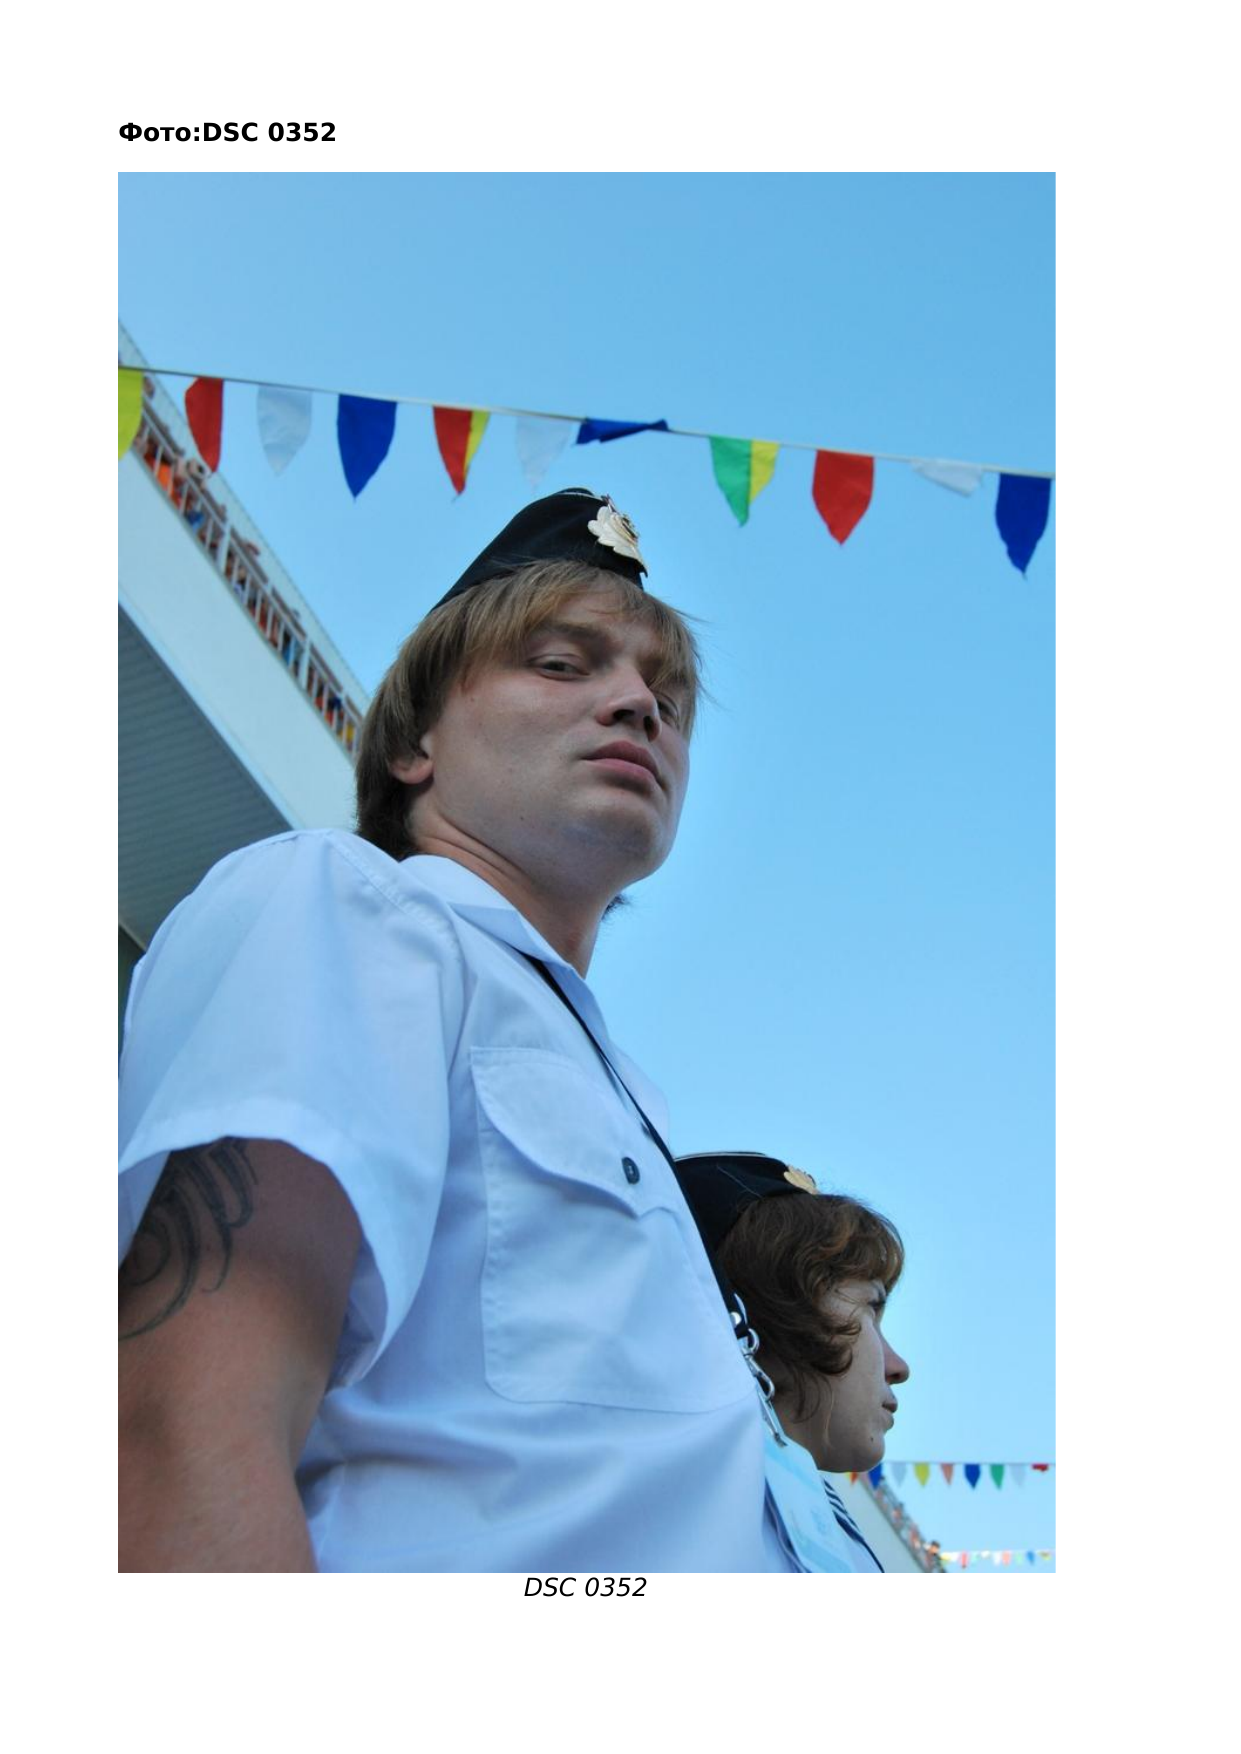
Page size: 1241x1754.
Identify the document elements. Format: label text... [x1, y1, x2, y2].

subtitle Фото:DSC 0352 [118, 118, 1122, 147]
text DSC 0352 [118, 1573, 1056, 1602]
picture [118, 172, 1056, 1573]
